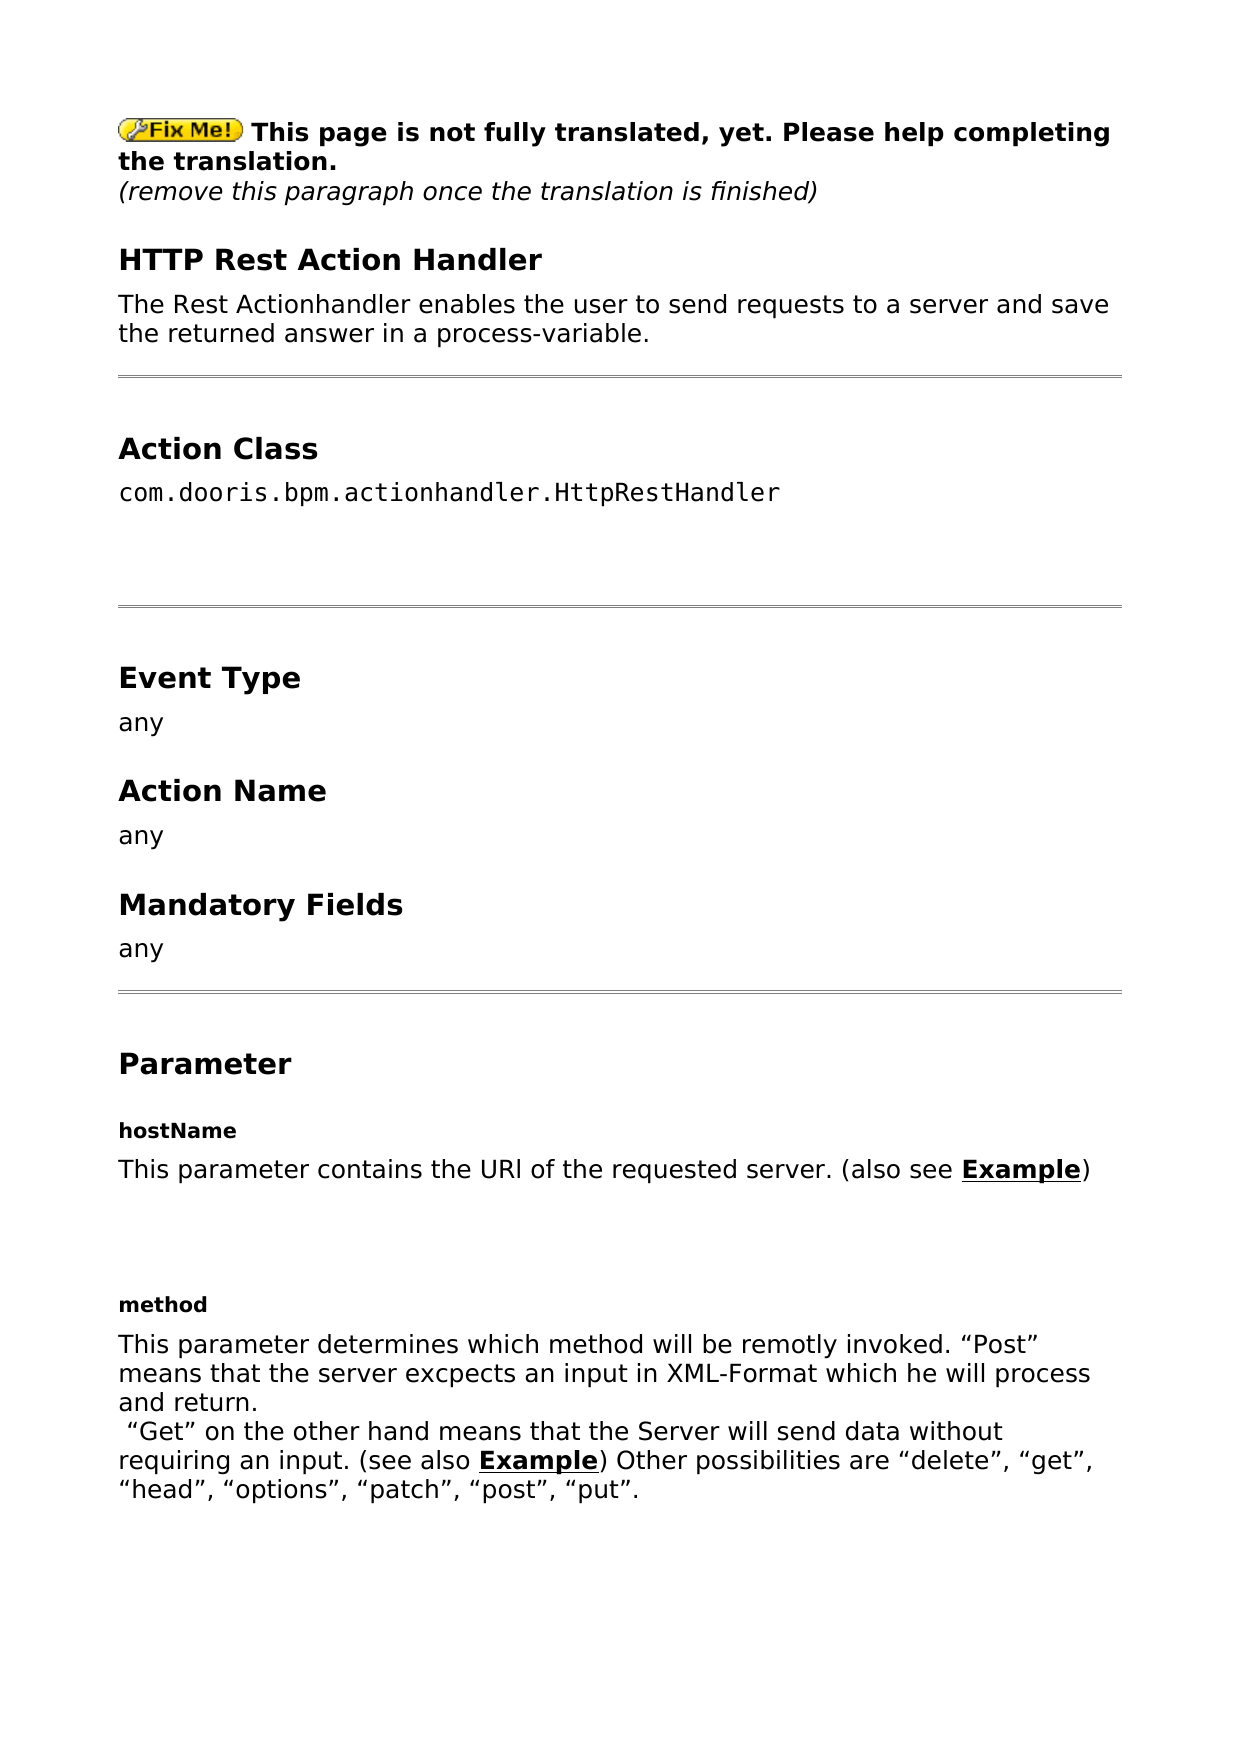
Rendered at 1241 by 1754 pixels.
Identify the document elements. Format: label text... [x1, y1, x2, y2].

text This page is not fully translated, yet. Please help completing the translation. (remove this paragraph once the translation is finished) [118, 118, 1122, 206]
text any [118, 934, 1122, 963]
text This parameter contains the URl of the requested server. (also see Example) [118, 1156, 1122, 1185]
subtitle hostName [118, 1119, 1122, 1143]
text any [118, 821, 1122, 850]
picture [118, 118, 244, 142]
text any [118, 708, 1122, 737]
text This parameter determines which method will be remotly invoked. “Post” means that the server excpects an input in XML-Format which he will process and return. “Get” on the other hand means that the Server will send data without requiring an input. (see also Example) Other possibilities are “delete”, “get”, “head”, “options”, “patch”, “post”, “put”. [118, 1330, 1122, 1505]
text com.dooris.bpm.actionhandler.HttpRestHandler [118, 478, 1122, 508]
text The Rest Actionhandler enables the user to send requests to a server and save the returned answer in a process-variable. [118, 290, 1122, 348]
subtitle method [118, 1293, 1122, 1317]
subtitle HTTP Rest Action Handler [118, 243, 1122, 277]
subtitle Mandatory Fields [118, 888, 1122, 922]
subtitle Parameter [118, 1047, 1122, 1081]
subtitle Event Type [118, 662, 1122, 696]
subtitle Action Class [118, 432, 1122, 466]
subtitle Action Name [118, 775, 1122, 809]
